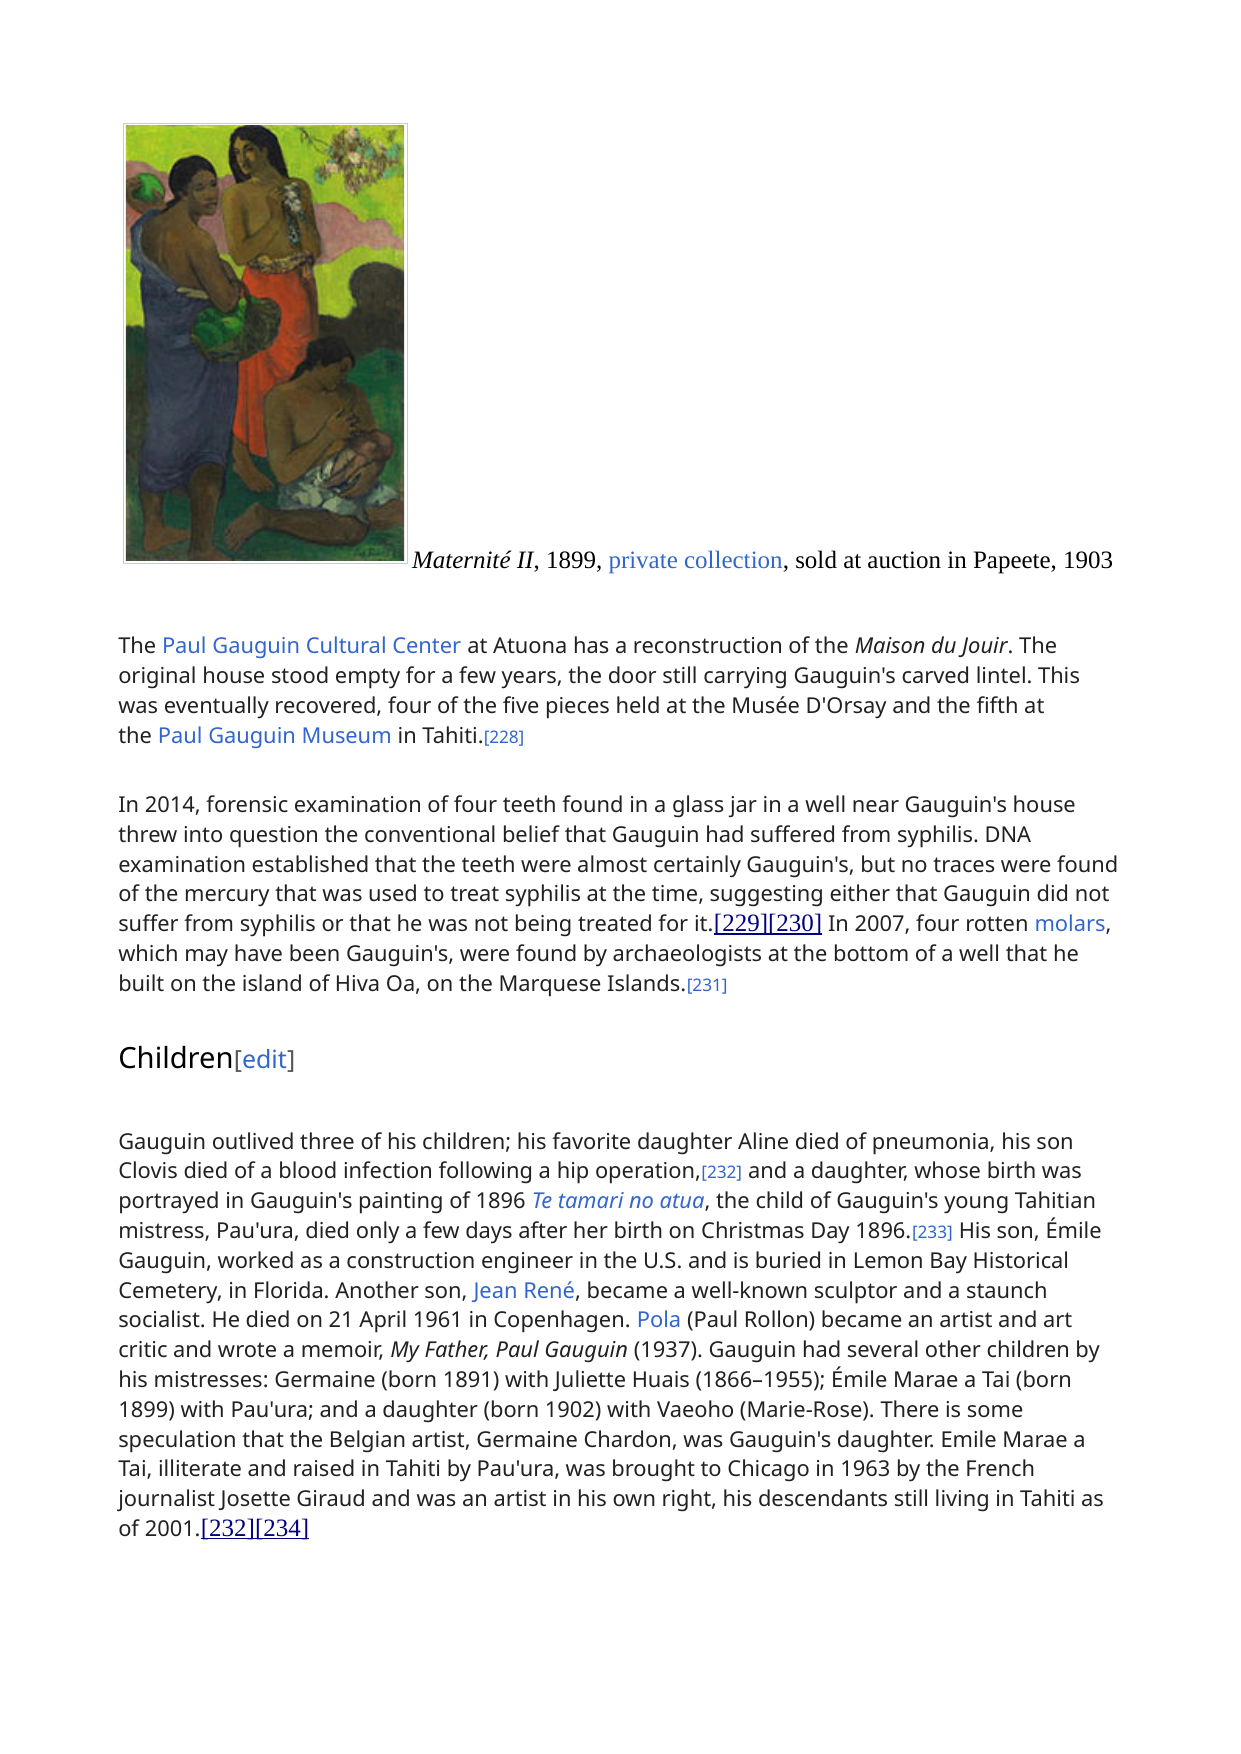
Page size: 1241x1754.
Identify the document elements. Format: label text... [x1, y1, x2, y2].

picture [125, 125, 405, 561]
subtitle Children[edit] [118, 1037, 1122, 1077]
text Maternité II, 1899, private collection, sold at auction in Papeete, 1903 [118, 118, 1122, 573]
text Gauguin outlived three of his children; his favorite daughter Aline died of pneumonia, his son Clovis died of a blood infection following a hip operation,[232] and a daughter, whose birth was portrayed in Gauguin's painting of 1896 Te tamari no atua, the child of Gauguin's young Tahitian mistress, Pau'ura, died only a few days after her birth on Christmas Day 1896.[233] His son, Émile Gauguin, worked as a construction engineer in the U.S. and is buried in Lemon Bay Historical Cemetery, in Florida. Another son, Jean René, became a well-known sculptor and a staunch socialist. He died on 21 April 1961 in Copenhagen. Pola (Paul Rollon) became an artist and art critic and wrote a memoir, My Father, Paul Gauguin (1937). Gauguin had several other children by his mistresses: Germaine (born 1891) with Juliette Huais (1866–1955); Émile Marae a Tai (born 1899) with Pau'ura; and a daughter (born 1902) with Vaeoho (Marie-Rose). There is some speculation that the Belgian artist, Germaine Chardon, was Gauguin's daughter. Emile Marae a Tai, illiterate and raised in Tahiti by Pau'ura, was brought to Chicago in 1963 by the French journalist Josette Giraud and was an artist in his own right, his descendants still living in Tahiti as of 2001.[232][234] [118, 1126, 1122, 1543]
text The Paul Gauguin Cultural Center at Atuona has a reconstruction of the Maison du Jouir. The original house stood empty for a few years, the door still carrying Gauguin's carved lintel. This was eventually recovered, four of the five pieces held at the Musée D'Orsay and the fifth at the Paul Gauguin Museum in Tahiti.[228] [118, 630, 1122, 749]
text In 2014, forensic examination of four teeth found in a glass jar in a well near Gauguin's house threw into question the conventional belief that Gauguin had suffered from syphilis. DNA examination established that the teeth were almost certainly Gauguin's, but no traces were found of the mercury that was used to treat syphilis at the time, suggesting either that Gauguin did not suffer from syphilis or that he was not being treated for it.[229][230] In 2007, four rotten molars, which may have been Gauguin's, were found by archaeologists at the bottom of a well that he built on the island of Hiva Oa, on the Marquese Islands.[231] [118, 789, 1122, 998]
